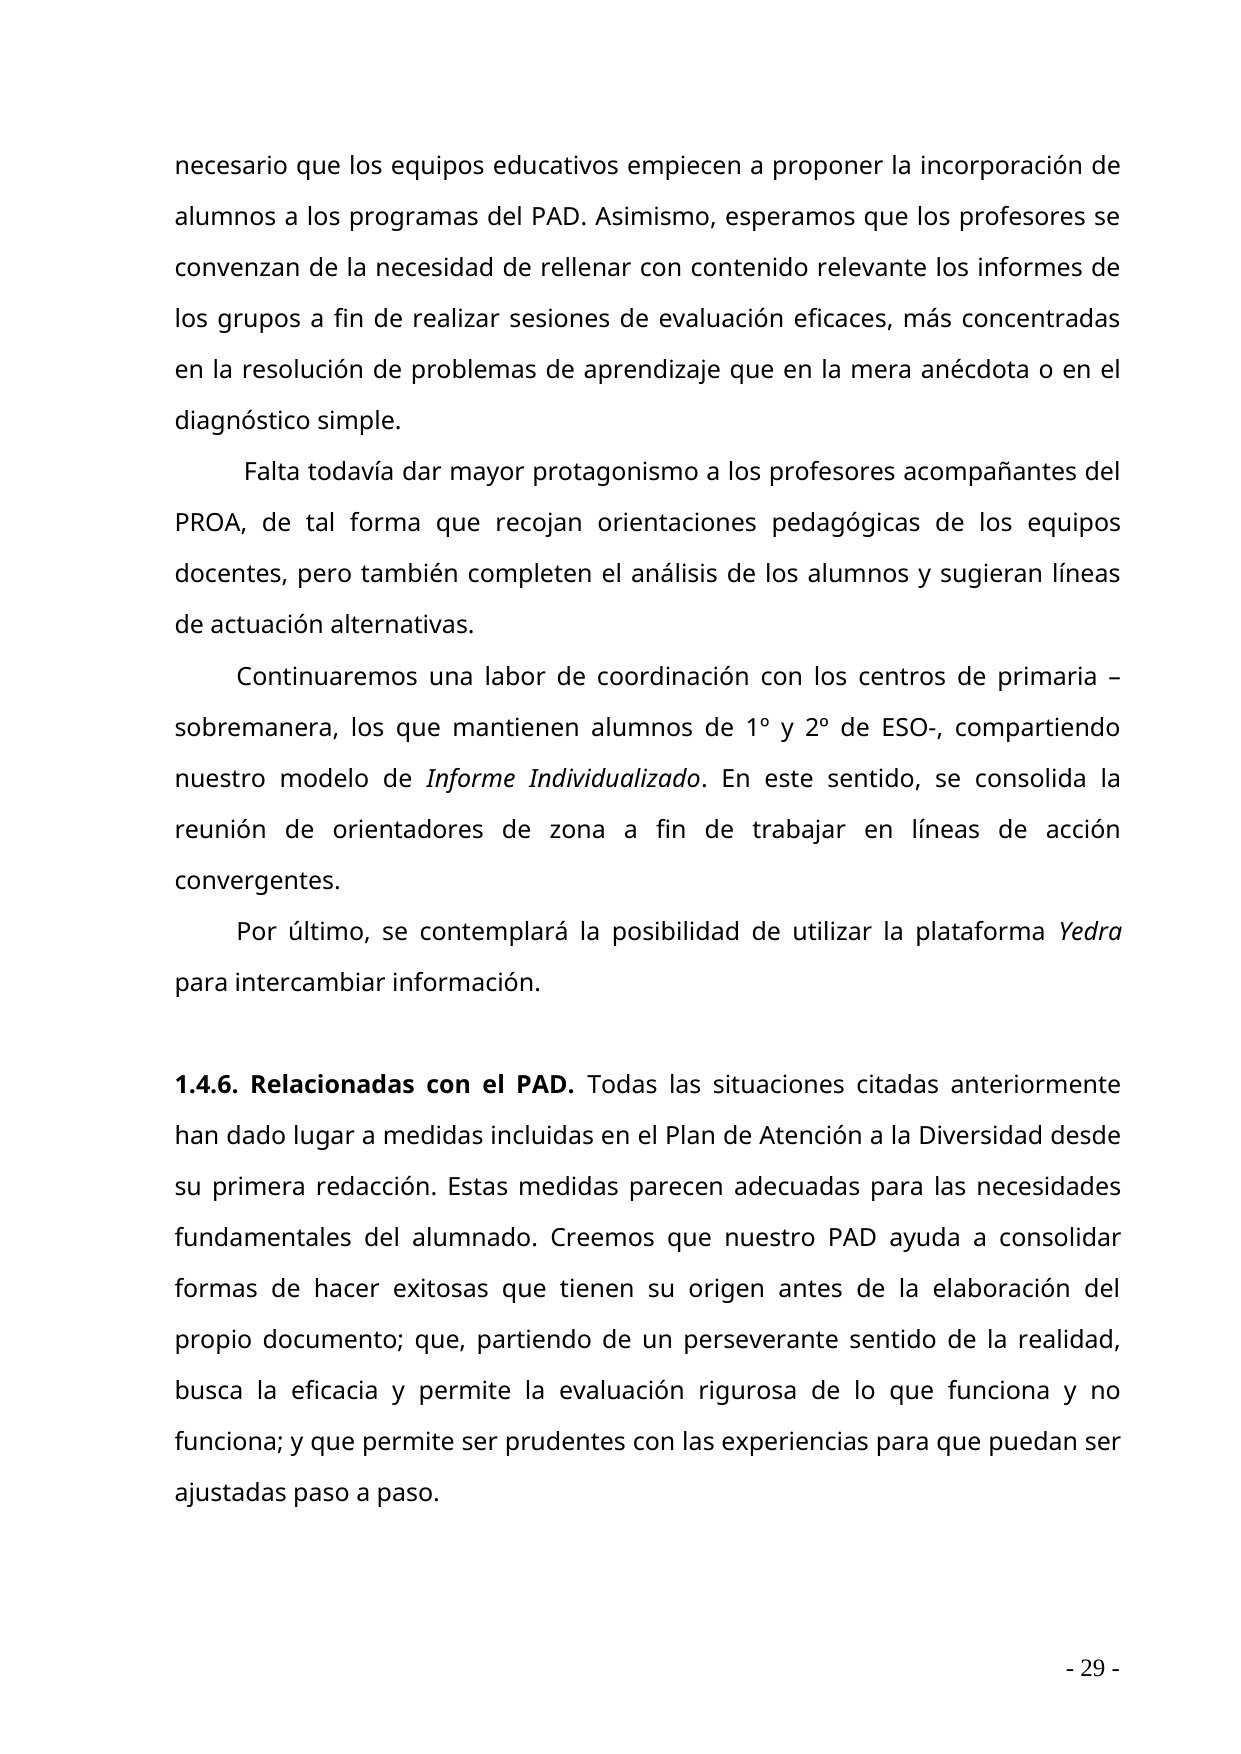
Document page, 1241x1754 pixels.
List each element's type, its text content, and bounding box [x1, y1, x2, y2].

text Continuaremos una labor de coordinación con los centros de primaria –sobremanera, los que mantienen alumnos de 1º y 2º de ESO-, compartiendo nuestro modelo de Informe Individualizado. En este sentido, se consolida la reunión de orientadores de zona a fin de trabajar en líneas de acción convergentes. [174, 658, 1122, 896]
text 1.4.6. Relacionadas con el PAD. Todas las situaciones citadas anteriormente han dado lugar a medidas incluidas en el Plan de Atención a la Diversidad desde su primera redacción. Estas medidas parecen adecuadas para las necesidades fundamentales del alumnado. Creemos que nuestro PAD ayuda a consolidar formas de hacer exitosas que tienen su origen antes de la elaboración del propio documento; que, partiendo de un perseverante sentido de la realidad, busca la eficacia y permite la evaluación rigurosa de lo que funciona y no funciona; y que permite ser prudentes con las experiencias para que puedan ser ajustadas paso a paso. [174, 1066, 1122, 1509]
text necesario que los equipos educativos empiecen a proponer la incorporación de alumnos a los programas del PAD. Asimismo, esperamos que los profesores se convenzan de la necesidad de rellenar con contenido relevante los informes de los grupos a fin de realizar sesiones de evaluación eficaces, más concentradas en la resolución de problemas de aprendizaje que en la mera anécdota o en el diagnóstico simple. [174, 148, 1122, 437]
text Falta todavía dar mayor protagonismo a los profesores acompañantes del PROA, de tal forma que recojan orientaciones pedagógicas de los equipos docentes, pero también completen el análisis de los alumnos y sugieran líneas de actuación alternativas. [174, 454, 1122, 641]
text Por último, se contemplará la posibilidad de utilizar la plataforma Yedra para intercambiar información. [174, 913, 1122, 998]
